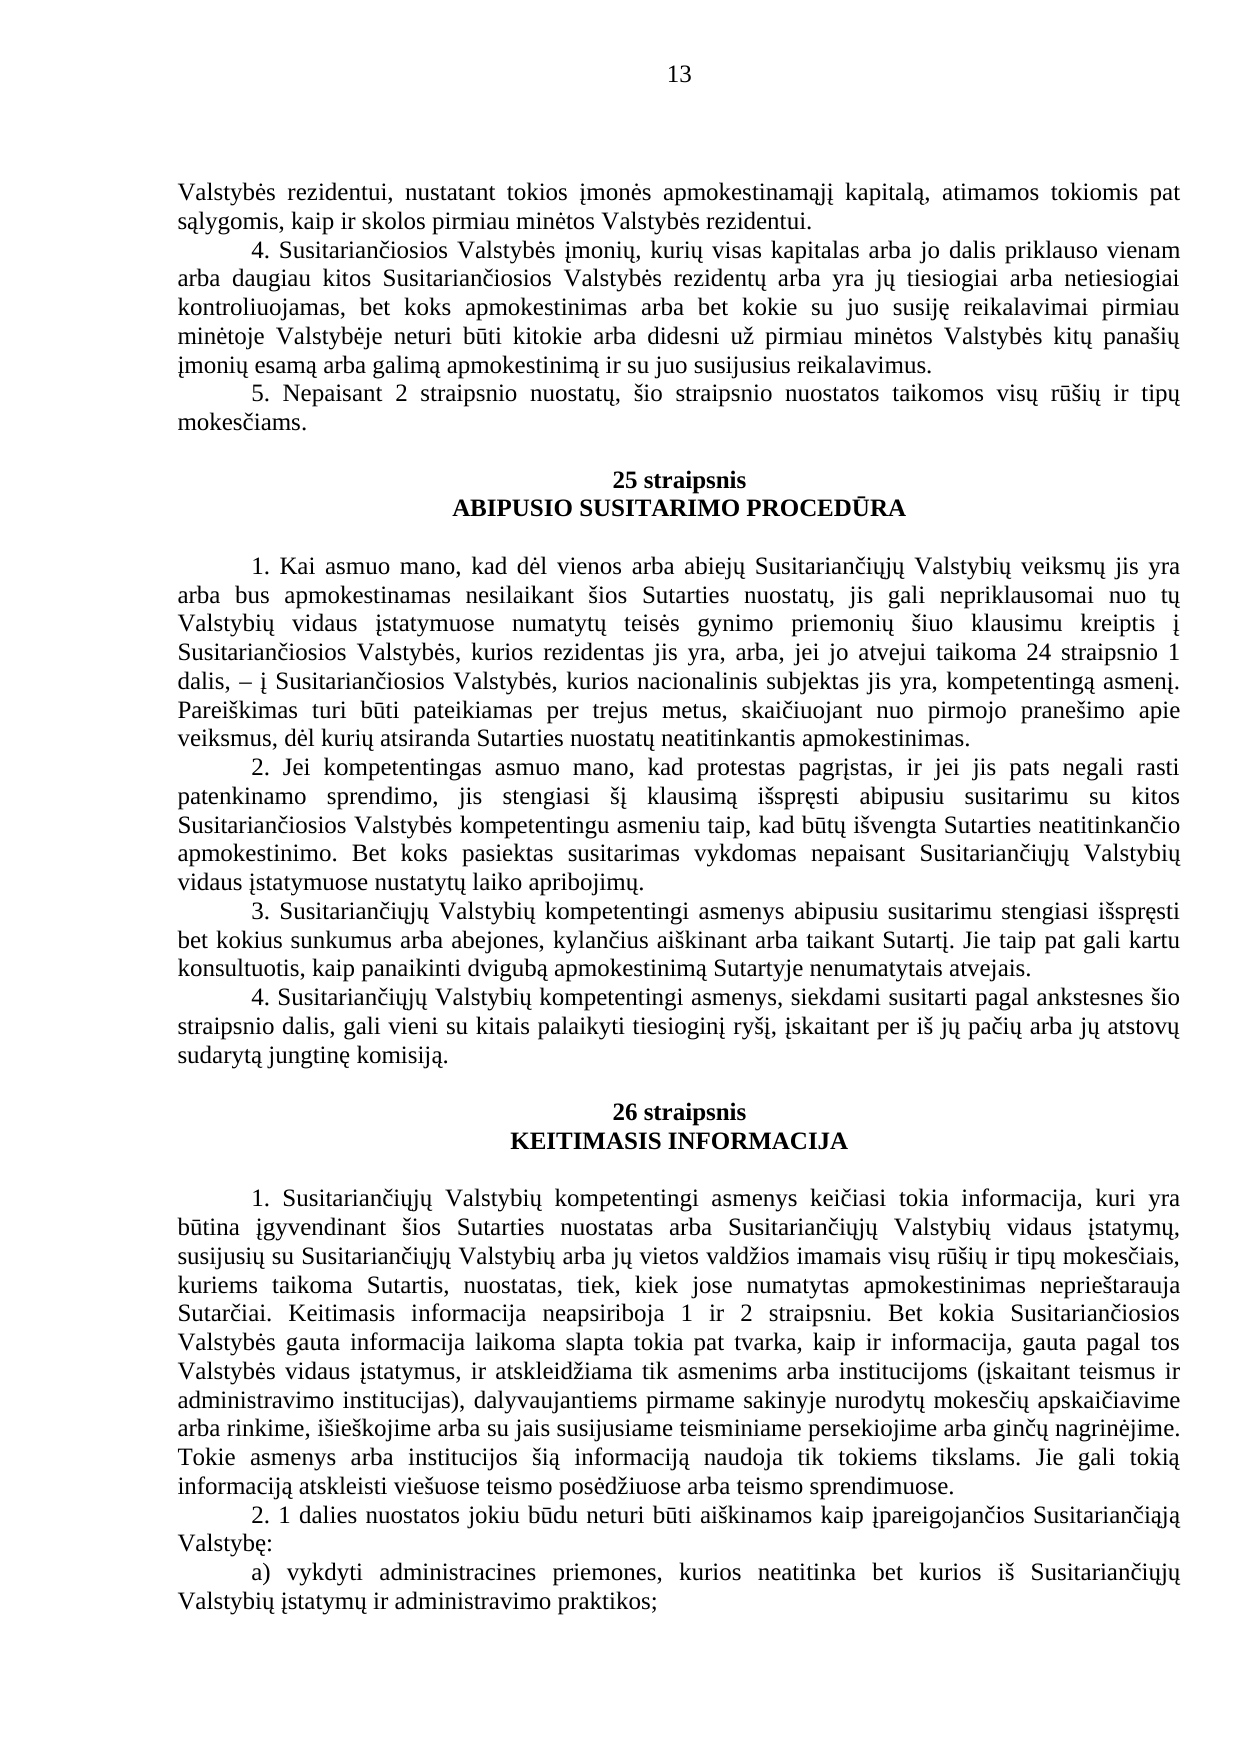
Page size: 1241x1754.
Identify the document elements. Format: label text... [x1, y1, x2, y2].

text ABIPUSIO SUSITARIMO PROCEDŪRA [177, 493, 1181, 522]
text 1. Susitariančiųjų Valstybių kompetentingi asmenys keičiasi tokia informacija, kuri yra būtina įgyvendinant šios Sutarties nuostatas arba Susitariančiųjų Valstybių vidaus įstatymų, susijusių su Susitariančiųjų Valstybių arba jų vietos valdžios imamais visų rūšių ir tipų mokesčiais, kuriems taikoma Sutartis, nuostatas, tiek, kiek jose numatytas apmokestinimas neprieštarauja Sutarčiai. Keitimasis informacija neapsiriboja 1 ir 2 straipsniu. Bet kokia Susitariančiosios Valstybės gauta informacija laikoma slapta tokia pat tvarka, kaip ir informacija, gauta pagal tos Valstybės vidaus įstatymus, ir atskleidžiama tik asmenims arba institucijoms (įskaitant teismus ir administravimo institucijas), dalyvaujantiems pirmame sakinyje nurodytų mokesčių apskaičiavime arba rinkime, išieškojime arba su jais susijusiame teisminiame persekiojime arba ginčų nagrinėjime. Tokie asmenys arba institucijos šią informaciją naudoja tik tokiems tikslams. Jie gali tokią informaciją atskleisti viešuose teismo posėdžiuose arba teismo sprendimuose. [177, 1183, 1181, 1500]
text 4. Susitariančiosios Valstybės įmonių, kurių visas kapitalas arba jo dalis priklauso vienam arba daugiau kitos Susitariančiosios Valstybės rezidentų arba yra jų tiesiogiai arba netiesiogiai kontroliuojamas, bet koks apmokestinimas arba bet kokie su juo susiję reikalavimai pirmiau minėtoje Valstybėje neturi būti kitokie arba didesni už pirmiau minėtos Valstybės kitų panašių įmonių esamą arba galimą apmokestinimą ir su juo susijusius reikalavimus. [177, 235, 1181, 378]
text 3. Susitariančiųjų Valstybių kompetentingi asmenys abipusiu susitarimu stengiasi išspręsti bet kokius sunkumus arba abejones, kylančius aiškinant arba taikant Sutartį. Jie taip pat gali kartu konsultuotis, kaip panaikinti dvigubą apmokestinimą Sutartyje nenumatytais atvejais. [177, 896, 1181, 982]
text 2. 1 dalies nuostatos jokiu būdu neturi būti aiškinamos kaip įpareigojančios Susitariančiąją Valstybę: [177, 1500, 1181, 1557]
text a) vykdyti administracines priemones, kurios neatitinka bet kurios iš Susitariančiųjų Valstybių įstatymų ir administravimo praktikos; [177, 1557, 1181, 1615]
text 25 straipsnis [177, 465, 1181, 493]
text 4. Susitariančiųjų Valstybių kompetentingi asmenys, siekdami susitarti pagal ankstesnes šio straipsnio dalis, gali vieni su kitais palaikyti tiesioginį ryšį, įskaitant per iš jų pačių arba jų atstovų sudarytą jungtinę komisiją. [177, 982, 1181, 1068]
text 2. Jei kompetentingas asmuo mano, kad protestas pagrįstas, ir jei jis pats negali rasti patenkinamo sprendimo, jis stengiasi šį klausimą išspręsti abipusiu susitarimu su kitos Susitariančiosios Valstybės kompetentingu asmeniu taip, kad būtų išvengta Sutarties neatitinkančio apmokestinimo. Bet koks pasiektas susitarimas vykdomas nepaisant Susitariančiųjų Valstybių vidaus įstatymuose nustatytų laiko apribojimų. [177, 752, 1181, 896]
text 26 straipsnis [177, 1097, 1181, 1126]
text 5. Nepaisant 2 straipsnio nuostatų, šio straipsnio nuostatos taikomos visų rūšių ir tipų mokesčiams. [177, 378, 1181, 436]
text 1. Kai asmuo mano, kad dėl vienos arba abiejų Susitariančiųjų Valstybių veiksmų jis yra arba bus apmokestinamas nesilaikant šios Sutarties nuostatų, jis gali nepriklausomai nuo tų Valstybių vidaus įstatymuose numatytų teisės gynimo priemonių šiuo klausimu kreiptis į Susitariančiosios Valstybės, kurios rezidentas jis yra, arba, jei jo atvejui taikoma 24 straipsnio 1 dalis, – į Susitariančiosios Valstybės, kurios nacionalinis subjektas jis yra, kompetentingą asmenį. Pareiškimas turi būti pateikiamas per trejus metus, skaičiuojant nuo pirmojo pranešimo apie veiksmus, dėl kurių atsiranda Sutarties nuostatų neatitinkantis apmokestinimas. [177, 551, 1181, 752]
text Valstybės rezidentui, nustatant tokios įmonės apmokestinamąjį kapitalą, atimamos tokiomis pat sąlygomis, kaip ir skolos pirmiau minėtos Valstybės rezidentui. [177, 177, 1181, 235]
text KEITIMASIS INFORMACIJA [177, 1126, 1181, 1155]
